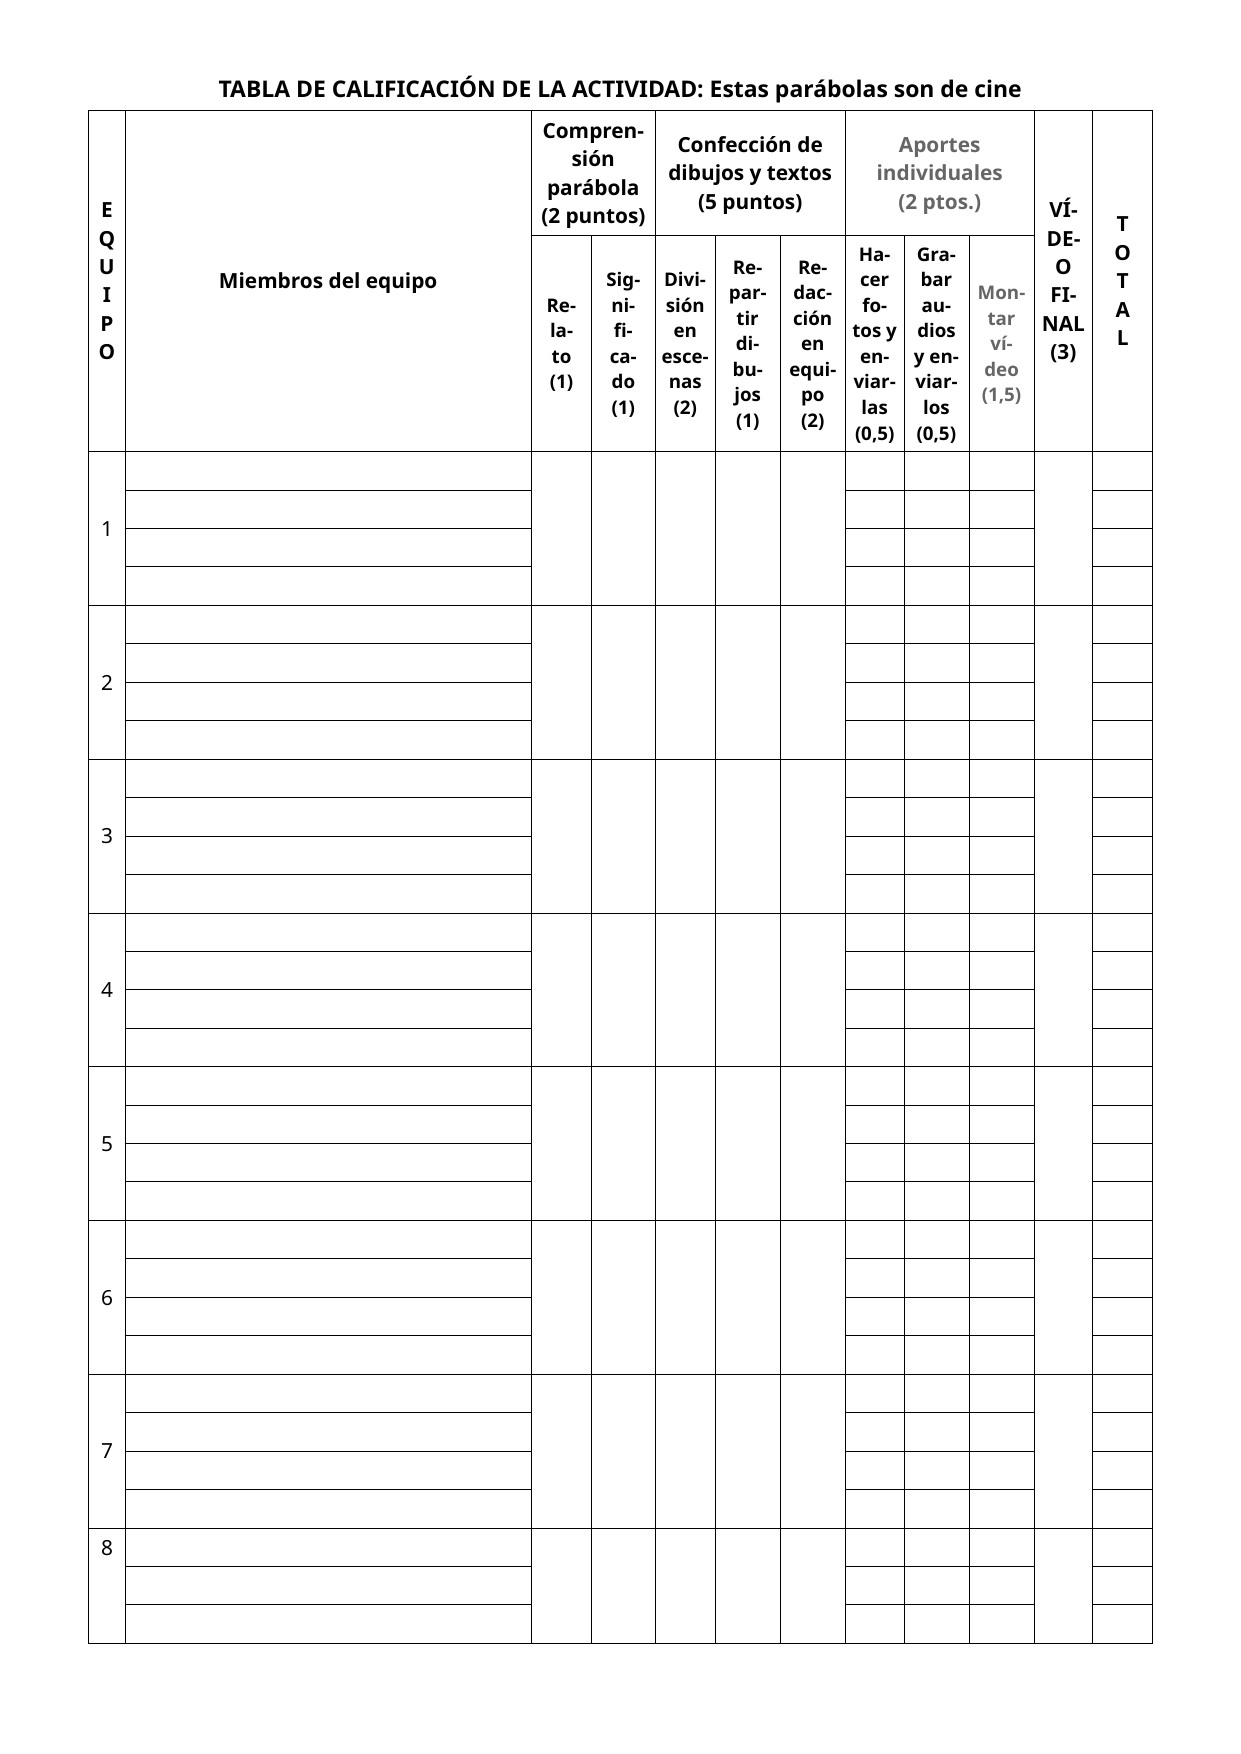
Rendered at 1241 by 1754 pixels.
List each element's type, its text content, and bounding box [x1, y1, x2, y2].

table_cell [970, 990, 1034, 1028]
table_cell [1093, 1221, 1152, 1258]
table_cell [905, 1490, 969, 1527]
table_cell [905, 952, 969, 989]
table_cell [846, 798, 904, 836]
table_cell Re- la- to (1) [532, 236, 591, 451]
table_cell Re- par- tir di- bu- jos (1) [716, 236, 780, 451]
table_cell [716, 760, 780, 912]
table_cell [781, 1221, 845, 1374]
table_cell [1093, 760, 1152, 797]
table_cell Gra- bar au- dios y en- viar- los (0,5) [905, 236, 969, 451]
table_header T O T A L [1093, 111, 1152, 451]
table_cell [970, 1259, 1034, 1297]
table_cell [1093, 644, 1152, 682]
table_cell [1093, 452, 1152, 489]
table_cell [126, 837, 531, 874]
table_cell [905, 644, 969, 682]
table_cell 5 [89, 1067, 125, 1220]
table_cell [970, 837, 1034, 874]
text TABLA DE CALIFICACIÓN DE LA ACTIVIDAD: Estas parábolas son de cine [88, 73, 1152, 104]
table_cell [126, 1567, 531, 1604]
table_cell [1093, 606, 1152, 643]
table_cell [781, 606, 845, 759]
table_cell [905, 606, 969, 643]
table_cell [905, 1529, 969, 1566]
table_cell [716, 1375, 780, 1527]
table_cell [905, 1567, 969, 1604]
table_cell 1 [89, 452, 125, 605]
table_cell [1093, 491, 1152, 528]
table_cell [970, 798, 1034, 836]
table_cell [970, 491, 1034, 528]
table_cell [532, 1067, 591, 1220]
table_cell [1093, 1067, 1152, 1104]
table_cell [532, 1221, 591, 1374]
table_cell [970, 760, 1034, 797]
table_cell [781, 914, 845, 1066]
table_cell [1093, 1605, 1152, 1643]
table_cell [656, 452, 715, 605]
table_header Compren- sión parábola (2 puntos) [532, 111, 655, 235]
table_cell [1093, 1259, 1152, 1297]
table_cell [126, 1106, 531, 1143]
table_cell [126, 952, 531, 989]
table_cell [126, 798, 531, 836]
table_cell [592, 760, 655, 912]
table_cell [846, 760, 904, 797]
table_cell [846, 875, 904, 912]
table_cell [1093, 875, 1152, 912]
table_cell [846, 914, 904, 951]
table_cell [592, 1067, 655, 1220]
table_cell [1093, 721, 1152, 759]
table_cell [1093, 990, 1152, 1028]
table_cell [846, 1182, 904, 1220]
table_cell [846, 1490, 904, 1527]
table_cell [1035, 914, 1092, 1066]
table_cell Mon- tar ví- deo (1,5) [970, 236, 1034, 451]
table_cell [126, 567, 531, 605]
table_cell [970, 914, 1034, 951]
table_cell [970, 1375, 1034, 1412]
table_cell [970, 1567, 1034, 1604]
table_cell [126, 1259, 531, 1297]
table_cell [716, 606, 780, 759]
table_cell [905, 1144, 969, 1181]
table_cell [905, 491, 969, 528]
table_cell [970, 1452, 1034, 1489]
table_cell [846, 1529, 904, 1566]
table_cell [592, 452, 655, 605]
table_cell [781, 1067, 845, 1220]
table_cell [970, 1182, 1034, 1220]
table_cell [592, 1375, 655, 1527]
table_cell [970, 721, 1034, 759]
table_cell [1093, 1182, 1152, 1220]
table_cell [126, 721, 531, 759]
table_cell 6 [89, 1221, 125, 1374]
table_cell [1035, 606, 1092, 759]
table_cell [126, 491, 531, 528]
table_cell [126, 1375, 531, 1412]
table_cell [126, 644, 531, 682]
table_cell [126, 1067, 531, 1104]
table_cell [905, 1298, 969, 1335]
table_cell [781, 1375, 845, 1527]
table_cell [846, 644, 904, 682]
table_cell [905, 914, 969, 951]
table_cell [905, 1413, 969, 1451]
table_cell [846, 1029, 904, 1066]
table_cell [1093, 683, 1152, 720]
table_cell [716, 1221, 780, 1374]
table_cell [846, 491, 904, 528]
table_header Miembros del equipo [126, 111, 531, 451]
table_cell [1093, 1298, 1152, 1335]
table_cell [905, 990, 969, 1028]
table_cell [1093, 1029, 1152, 1066]
table_cell [1093, 1106, 1152, 1143]
table_cell 8 [89, 1529, 125, 1643]
table_cell [846, 721, 904, 759]
table_cell [1093, 1413, 1152, 1451]
table_cell [846, 529, 904, 566]
table_cell [1035, 1067, 1092, 1220]
table_cell [846, 1106, 904, 1143]
table_cell [846, 1336, 904, 1374]
table_cell [126, 760, 531, 797]
table_cell [970, 952, 1034, 989]
table_cell [970, 1067, 1034, 1104]
table_cell [970, 452, 1034, 489]
table_cell [656, 606, 715, 759]
table_cell [846, 1605, 904, 1643]
table_cell [1093, 1490, 1152, 1527]
table_cell [1093, 567, 1152, 605]
table_cell [970, 1144, 1034, 1181]
table_cell [126, 1221, 531, 1258]
table_cell [970, 529, 1034, 566]
table_cell [905, 760, 969, 797]
table_header Confección de dibujos y textos (5 puntos) [656, 111, 845, 235]
table_cell [592, 1221, 655, 1374]
table_cell [656, 760, 715, 912]
table_header VÍ- DE- O FI- NAL (3) [1035, 111, 1092, 451]
table_cell [905, 452, 969, 489]
table_cell [970, 1336, 1034, 1374]
table_cell [905, 529, 969, 566]
table_cell 3 [89, 760, 125, 912]
table_cell [905, 1067, 969, 1104]
table_cell [846, 1298, 904, 1335]
table_cell [970, 1490, 1034, 1527]
table_header E Q U I P O [89, 111, 125, 451]
table_cell [970, 1029, 1034, 1066]
table_cell [970, 875, 1034, 912]
table_cell [1035, 1375, 1092, 1527]
table_cell [1035, 1529, 1092, 1643]
table_cell [126, 1490, 531, 1527]
table_cell [905, 1029, 969, 1066]
table_cell [970, 1298, 1034, 1335]
table_cell [126, 1605, 531, 1643]
table_cell [846, 683, 904, 720]
table_cell [532, 914, 591, 1066]
table_cell [1035, 760, 1092, 912]
table_cell [846, 452, 904, 489]
table_cell [532, 760, 591, 912]
table_cell [846, 567, 904, 605]
table_cell [970, 1605, 1034, 1643]
table_cell [656, 1221, 715, 1374]
table_cell [1093, 1336, 1152, 1374]
table_cell [656, 1529, 715, 1643]
table_cell [846, 1452, 904, 1489]
table_cell [592, 914, 655, 1066]
table_cell [126, 1298, 531, 1335]
table_cell 2 [89, 606, 125, 759]
table_cell [905, 1106, 969, 1143]
table_cell [716, 452, 780, 605]
table_cell [1093, 1144, 1152, 1181]
table_cell [716, 1529, 780, 1643]
table_cell [126, 1182, 531, 1220]
table_cell [846, 1567, 904, 1604]
table_cell [126, 529, 531, 566]
table_cell [126, 875, 531, 912]
table_cell [905, 1259, 969, 1297]
table_cell [656, 1067, 715, 1220]
table_cell [1035, 1221, 1092, 1374]
table_cell [781, 760, 845, 912]
table_cell [970, 1221, 1034, 1258]
table_cell [532, 606, 591, 759]
table_cell [592, 606, 655, 759]
table_cell [905, 567, 969, 605]
table_cell Divi- sión en esce- nas (2) [656, 236, 715, 451]
table_cell [1093, 529, 1152, 566]
table_cell [716, 1067, 780, 1220]
table_cell 7 [89, 1375, 125, 1527]
table_header Aportes individuales (2 ptos.) [846, 111, 1034, 235]
table_cell 4 [89, 914, 125, 1066]
table_cell [905, 1221, 969, 1258]
table_cell [905, 1375, 969, 1412]
table_cell [126, 1529, 531, 1566]
table_cell [846, 1375, 904, 1412]
table_cell [126, 1336, 531, 1374]
table_cell [846, 1067, 904, 1104]
table_cell [846, 606, 904, 643]
table_cell [126, 452, 531, 489]
table_cell [1093, 952, 1152, 989]
table_cell [846, 837, 904, 874]
table_cell [846, 990, 904, 1028]
table_cell [970, 1529, 1034, 1566]
table_cell [905, 875, 969, 912]
table_cell Sig- ni- fi- ca- do (1) [592, 236, 655, 451]
table_cell [126, 1144, 531, 1181]
table_cell [1093, 837, 1152, 874]
table_cell [970, 644, 1034, 682]
table_cell [126, 990, 531, 1028]
table_cell [592, 1529, 655, 1643]
table_cell [532, 1529, 591, 1643]
table_cell [905, 798, 969, 836]
table_cell [1093, 798, 1152, 836]
table_cell [126, 1452, 531, 1489]
table_cell Re-dac- ción en equi- po (2) [781, 236, 845, 451]
table_cell [1093, 1375, 1152, 1412]
table_cell [846, 1221, 904, 1258]
table_cell [781, 1529, 845, 1643]
table_cell [905, 1336, 969, 1374]
table_cell [716, 914, 780, 1066]
table_cell Ha-cer fo- tos y en- viar- las (0,5) [846, 236, 904, 451]
table_cell [905, 1452, 969, 1489]
table_cell [905, 721, 969, 759]
table_cell [126, 1413, 531, 1451]
table_cell [846, 1259, 904, 1297]
table_cell [1093, 914, 1152, 951]
table_cell [126, 683, 531, 720]
table_cell [970, 567, 1034, 605]
table_cell [656, 914, 715, 1066]
table_cell [970, 683, 1034, 720]
table_cell [970, 606, 1034, 643]
table_cell [905, 683, 969, 720]
table_cell [532, 452, 591, 605]
table_cell [846, 1413, 904, 1451]
table_cell [905, 837, 969, 874]
table_cell [1093, 1567, 1152, 1604]
table_cell [846, 952, 904, 989]
table_cell [1093, 1452, 1152, 1489]
table_cell [970, 1106, 1034, 1143]
table_cell [781, 452, 845, 605]
table_cell [656, 1375, 715, 1527]
table_cell [905, 1605, 969, 1643]
table_cell [905, 1182, 969, 1220]
table_cell [1093, 1529, 1152, 1566]
table_cell [126, 606, 531, 643]
table_cell [126, 1029, 531, 1066]
table_cell [532, 1375, 591, 1527]
table_cell [846, 1144, 904, 1181]
table_cell [126, 914, 531, 951]
table_cell [970, 1413, 1034, 1451]
table_cell [1035, 452, 1092, 605]
